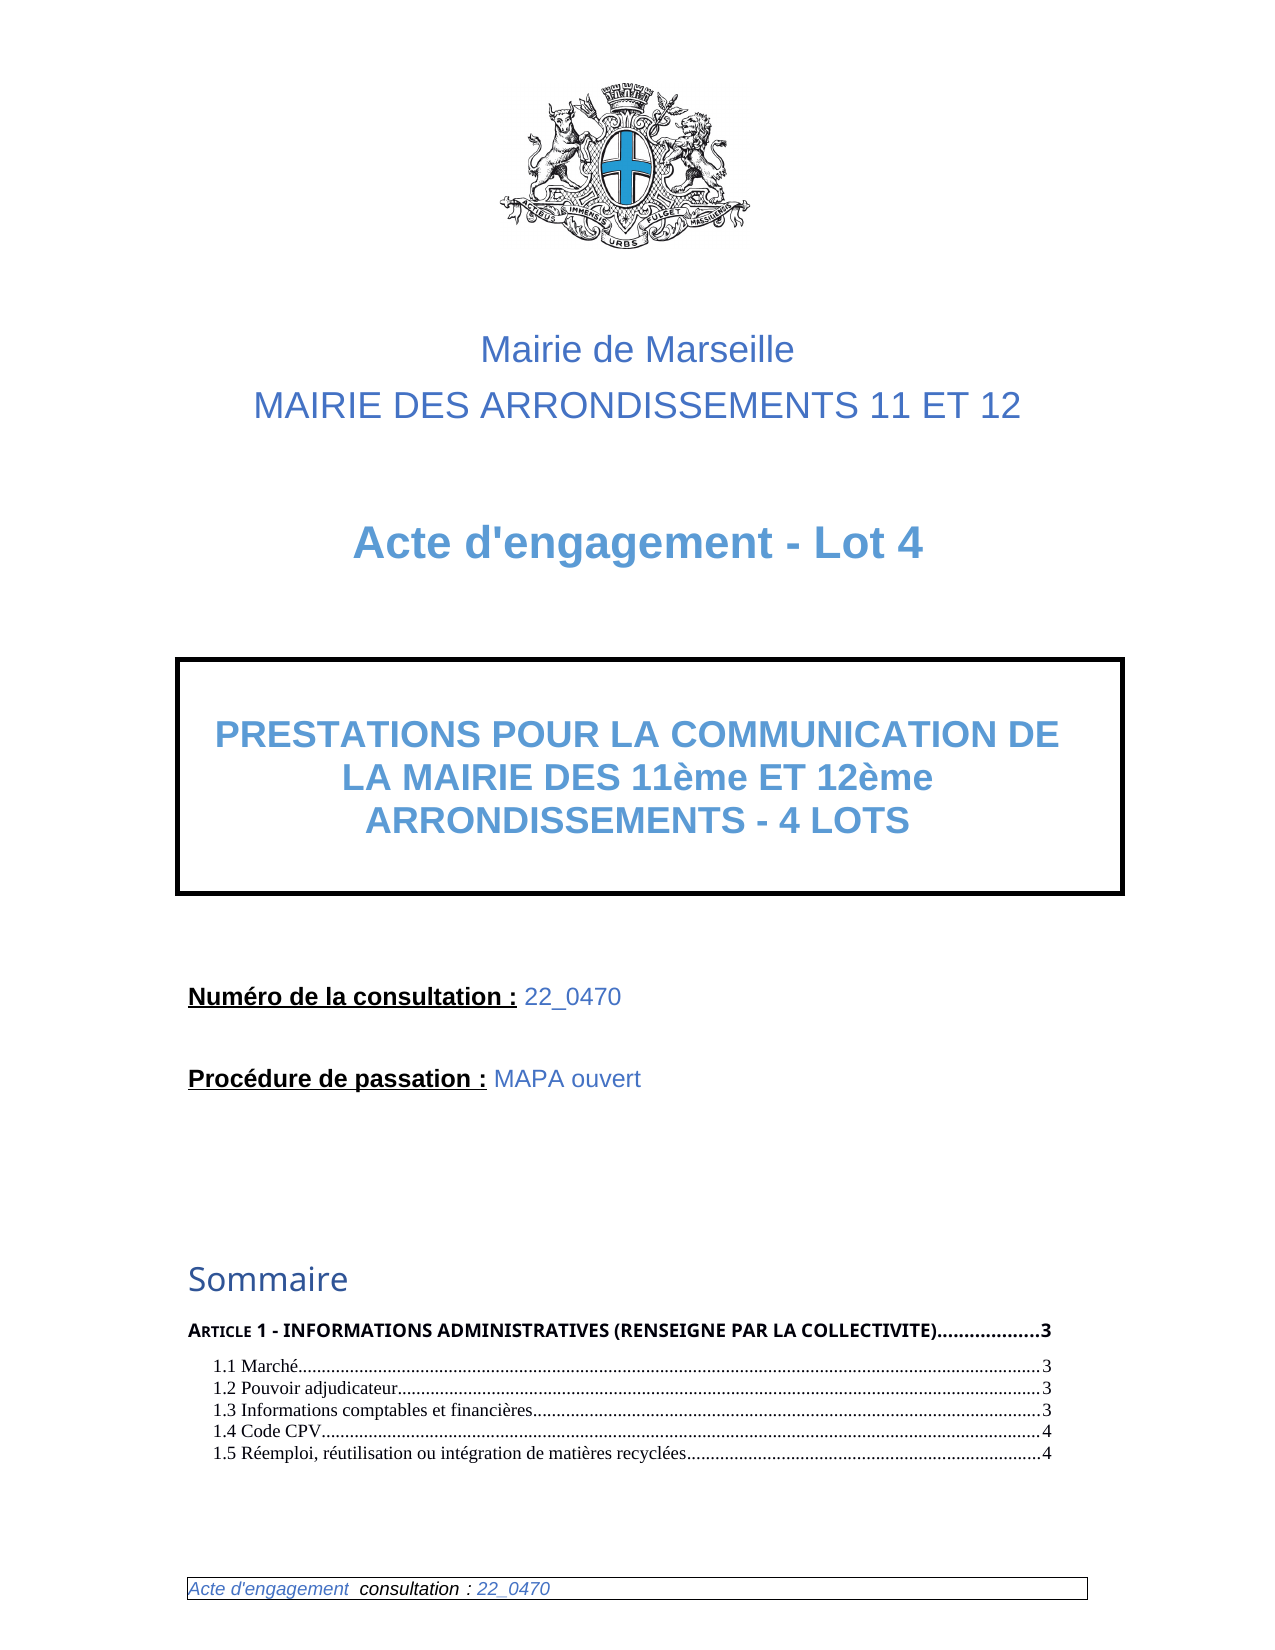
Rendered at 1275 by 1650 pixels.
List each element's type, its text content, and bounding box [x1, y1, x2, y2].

text Procédure de passation : MAPA ouvert [188, 1064, 1087, 1093]
text Acte d'engagement - Lot 4 [188, 515, 1087, 568]
text 1.3 Informations comptables et financières 3 [213, 1398, 1087, 1420]
picture [499, 83, 751, 249]
text Mairie de Marseille [188, 327, 1087, 371]
subtitle Sommaire [188, 1256, 1087, 1301]
text 1.1 Marché 3 [213, 1355, 1087, 1377]
text 1.4 Code CPV 4 [213, 1420, 1087, 1442]
text Numéro de la consultation : 22_0470 [188, 981, 1087, 1010]
text 1.2 Pouvoir adjudicateur 3 [213, 1377, 1087, 1398]
text PRESTATIONS POUR LA COMMUNICATION DE LA MAIRIE DES 11ème ET 12ème ARRONDISSEMENTS - 4 LOTS [188, 712, 1087, 841]
text 1.5 Réemploi, réutilisation ou intégration de matières recyclées 4 [213, 1442, 1087, 1463]
text MAIRIE DES ARRONDISSEMENTS 11 ET 12 [188, 383, 1087, 426]
text Article 1 - INFORMATIONS ADMINISTRATIVES (RENSEIGNE PAR LA COLLECTIVITE) 3 [188, 1317, 1087, 1343]
